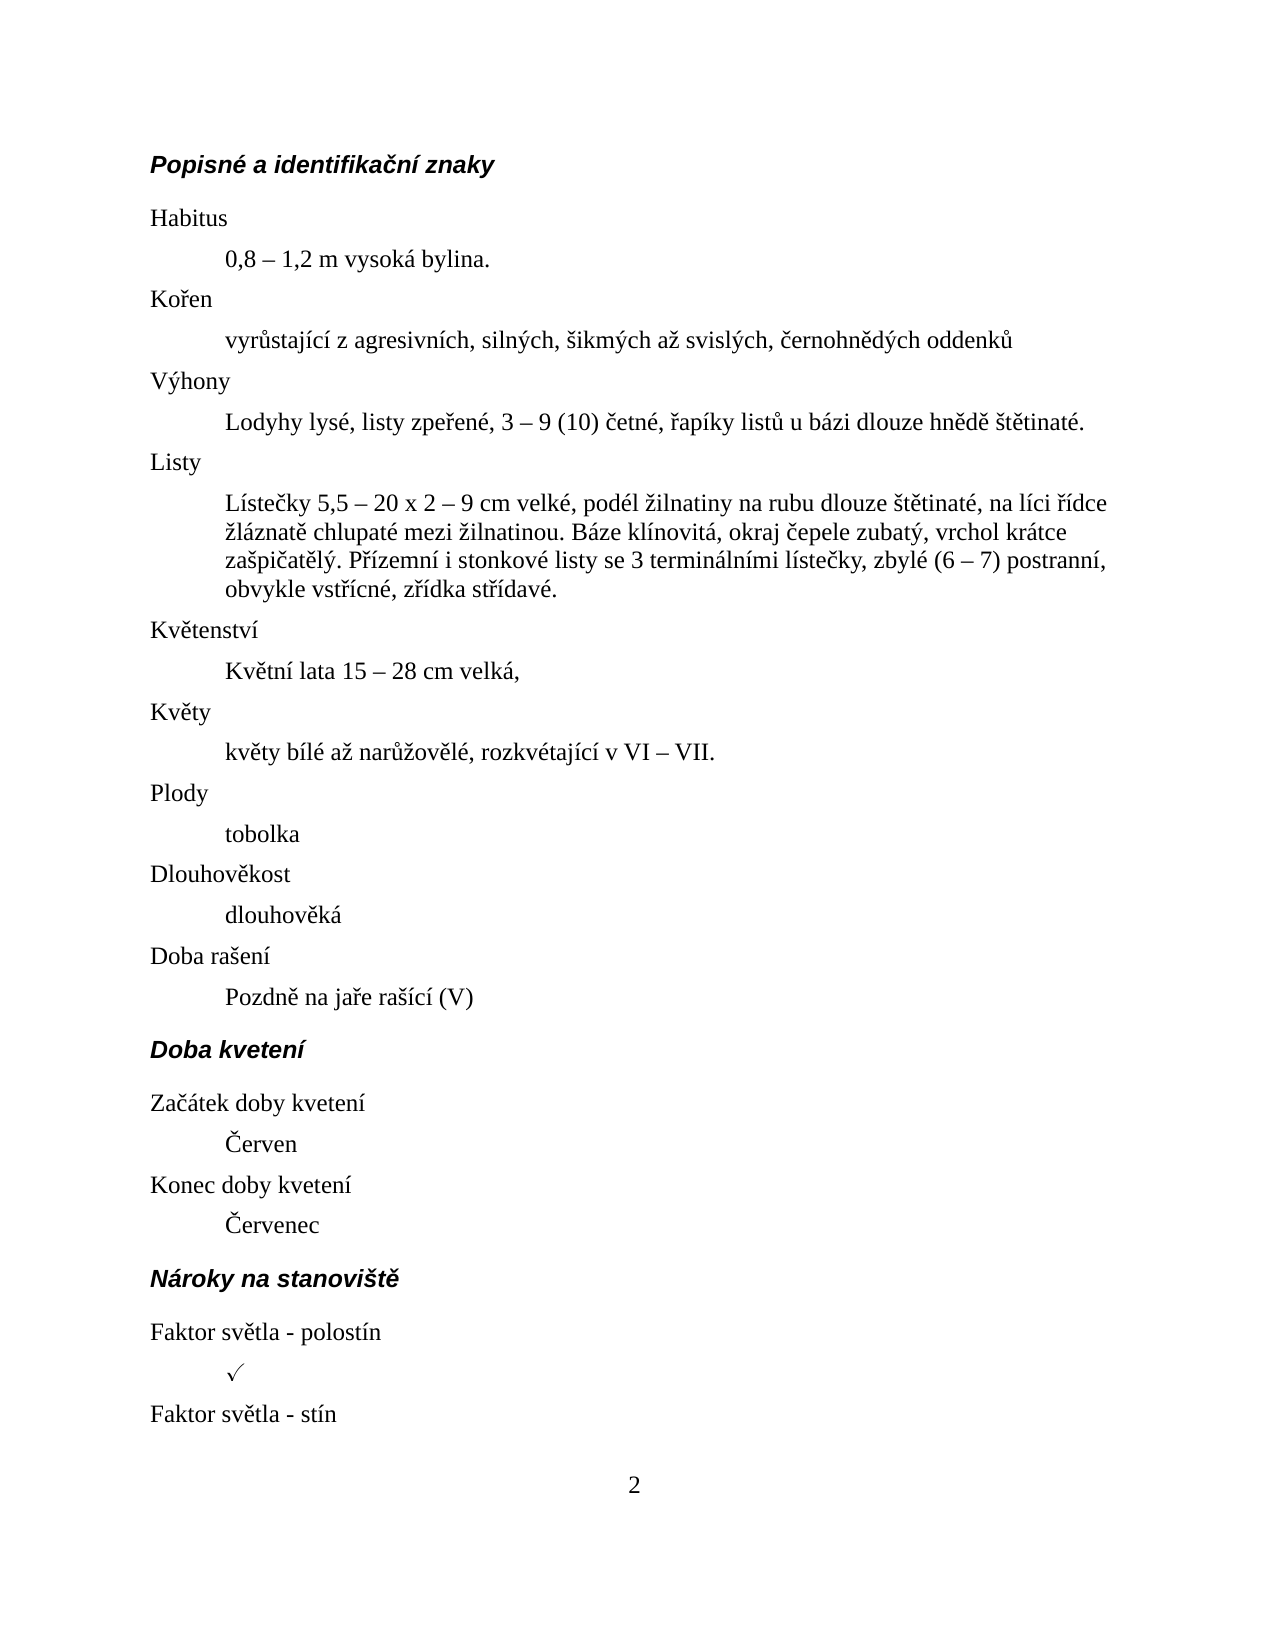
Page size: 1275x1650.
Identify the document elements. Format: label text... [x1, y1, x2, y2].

text vyrůstající z agresivních, silných, šikmých až svislých, černohnědých oddenků [225, 325, 1125, 354]
text Začátek doby kvetení [150, 1088, 1125, 1117]
text Kořen [150, 284, 1125, 313]
subtitle Doba kvetení [150, 1035, 1125, 1064]
text Lístečky 5,5 – 20 x 2 – 9 cm velké, podél žilnatiny na rubu dlouze štětinaté, na líci řídce žláznatě chlupaté mezi žilnatinou. Báze klínovitá, okraj čepele zubatý, vrchol krátce zašpičatělý. Přízemní i stonkové listy se 3 terminálními lístečky, zbylé (6 – 7) postranní, obvykle vstřícné, zřídka střídavé. [225, 488, 1125, 603]
subtitle Popisné a identifikační znaky [150, 150, 1125, 178]
text Červen [225, 1129, 1125, 1158]
subtitle Nároky na stanoviště [150, 1264, 1125, 1293]
text Květy [150, 697, 1125, 725]
text Lodyhy lysé, listy zpeřené, 3 – 9 (10) četné, řapíky listů u bázi dlouze hnědě štětinaté. [225, 407, 1125, 435]
text Pozdně na jaře rašící (V) [225, 982, 1125, 1010]
text 0,8 – 1,2 m vysoká bylina. [225, 244, 1125, 272]
text Doba rašení [150, 941, 1125, 970]
text ✓ [225, 1358, 1125, 1387]
text květy bílé až narůžovělé, rozkvétající v VI – VII. [225, 737, 1125, 766]
text Faktor světla - polostín [150, 1317, 1125, 1346]
text Dlouhověkost [150, 859, 1125, 888]
text Červenec [225, 1211, 1125, 1239]
text Faktor světla - stín [150, 1399, 1125, 1428]
text dlouhověká [225, 900, 1125, 929]
text Habitus [150, 203, 1125, 232]
text Květenství [150, 615, 1125, 644]
text Květní lata 15 – 28 cm velká, [225, 656, 1125, 684]
text Výhony [150, 366, 1125, 395]
text Plody [150, 778, 1125, 807]
text tobolka [225, 819, 1125, 847]
text Listy [150, 447, 1125, 476]
text Konec doby kvetení [150, 1170, 1125, 1199]
